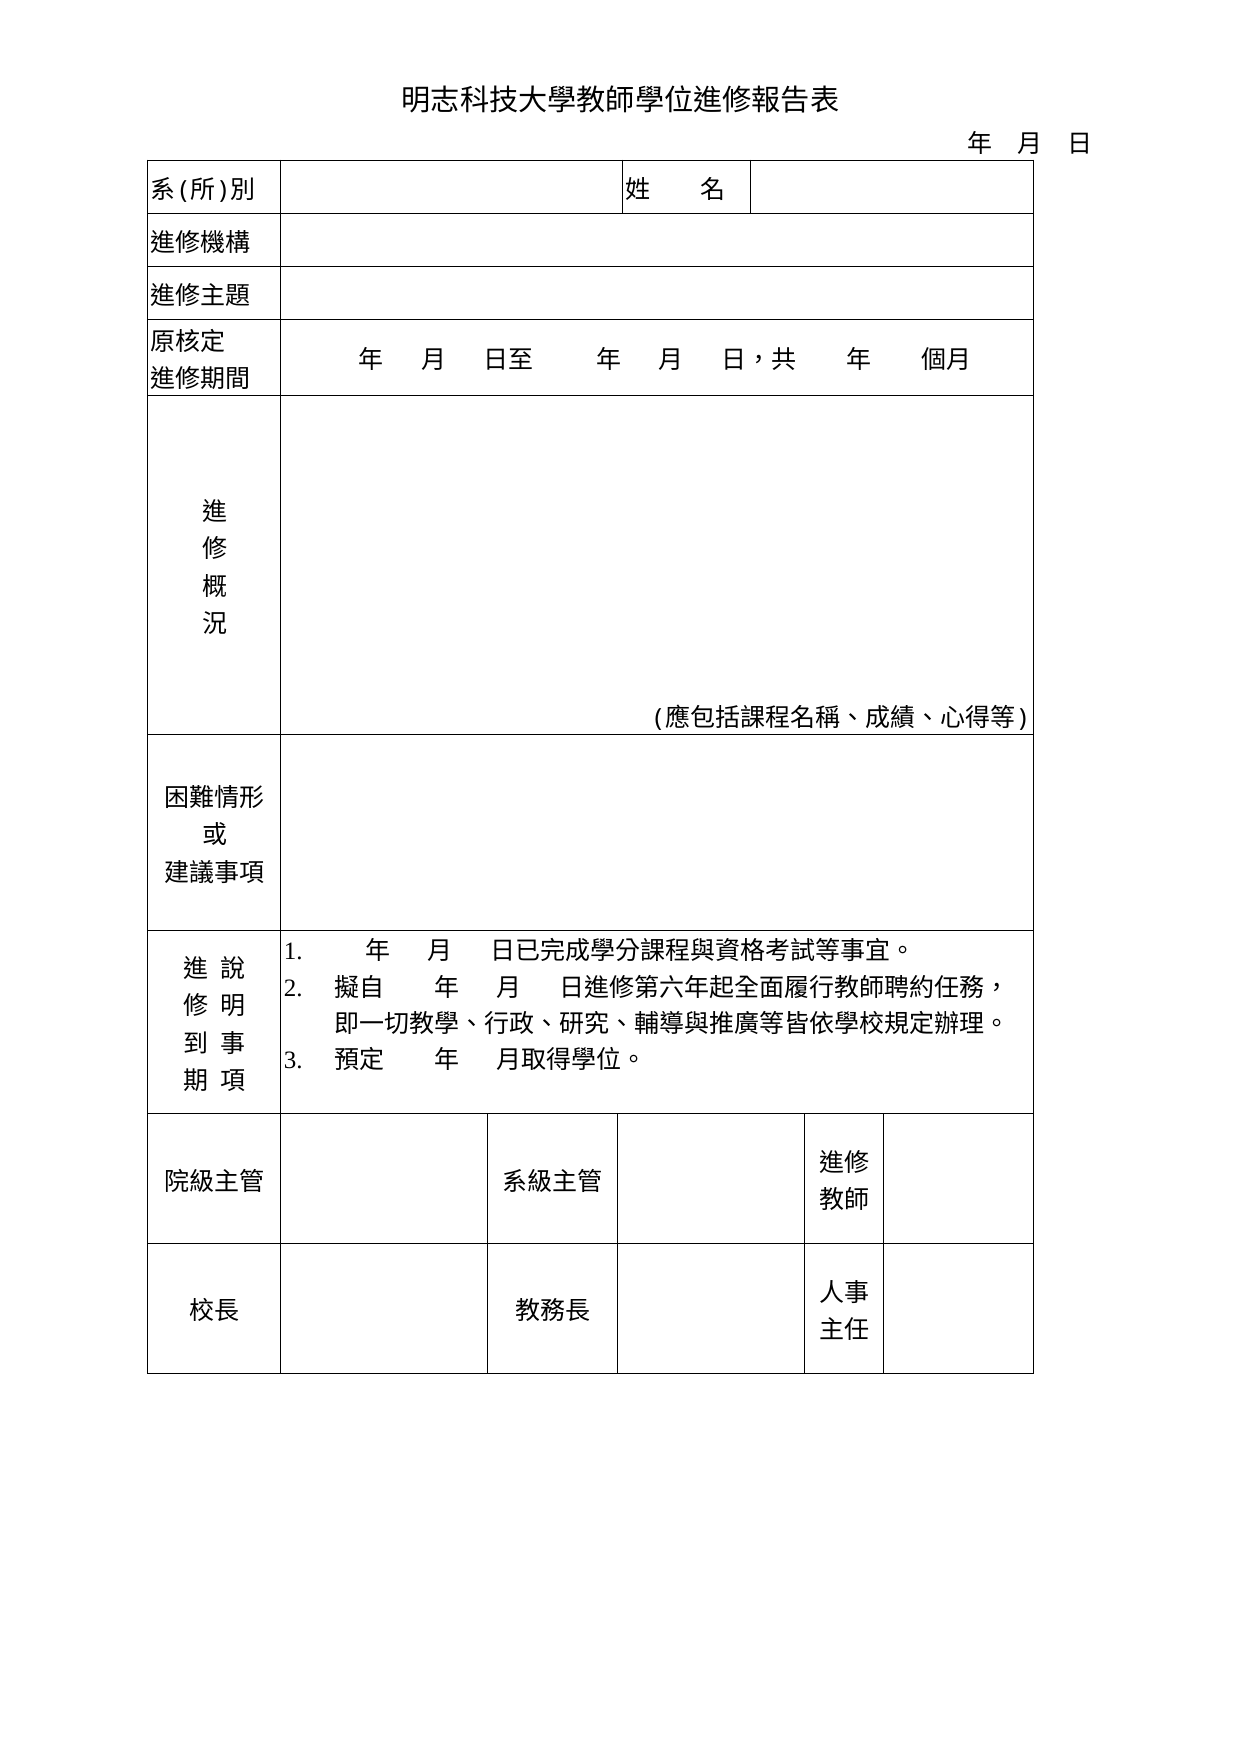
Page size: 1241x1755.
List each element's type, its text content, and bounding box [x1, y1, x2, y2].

table_cell 院級主管 [148, 1114, 280, 1243]
text 年 月 日 [148, 122, 1093, 159]
table_cell [281, 214, 1033, 266]
table_cell 原核定 進修期間 [148, 320, 280, 395]
table_cell 進修主題 [148, 267, 280, 319]
table_cell [884, 1114, 1033, 1243]
table_cell 困難情形 或 建議事項 [148, 735, 280, 930]
table_cell [884, 1244, 1033, 1373]
table_cell 進 說 修 明 到 事 期 項 [148, 931, 280, 1113]
table_cell 系級主管 [488, 1114, 617, 1243]
table_cell [281, 267, 1033, 319]
table_cell 進修 教師 [805, 1114, 883, 1243]
table_cell 進 修 概 況 [148, 396, 280, 733]
table_header [751, 161, 1033, 213]
table_cell [281, 735, 1033, 930]
table_header 姓 名 [623, 161, 750, 213]
text 明志科技大學教師學位進修報告表 [148, 77, 1093, 122]
table_cell 人事主任 [805, 1244, 883, 1373]
table_header 系(所)別 [148, 161, 280, 213]
table_cell 教務長 [488, 1244, 617, 1373]
table_cell 年 月 日已完成學分課程與資格考試等事宜。 擬自 年 月 日進修第六年起全面履行教師聘約任務，即一切教學、行政、研究、輔導與推廣等皆依學校規定辦理。 預定 年 月取得學位。 [281, 931, 1033, 1113]
table_header [281, 161, 622, 213]
table_cell 年 月 日至 年 月 日，共 年 個月 [281, 320, 1033, 395]
table_cell 進修機構 [148, 214, 280, 266]
table_cell [618, 1114, 804, 1243]
table_cell [618, 1244, 804, 1373]
table_cell 校長 [148, 1244, 280, 1373]
table_cell [281, 1244, 487, 1373]
table_cell [281, 1114, 487, 1243]
table_cell (應包括課程名稱、成績、心得等) [281, 396, 1033, 733]
